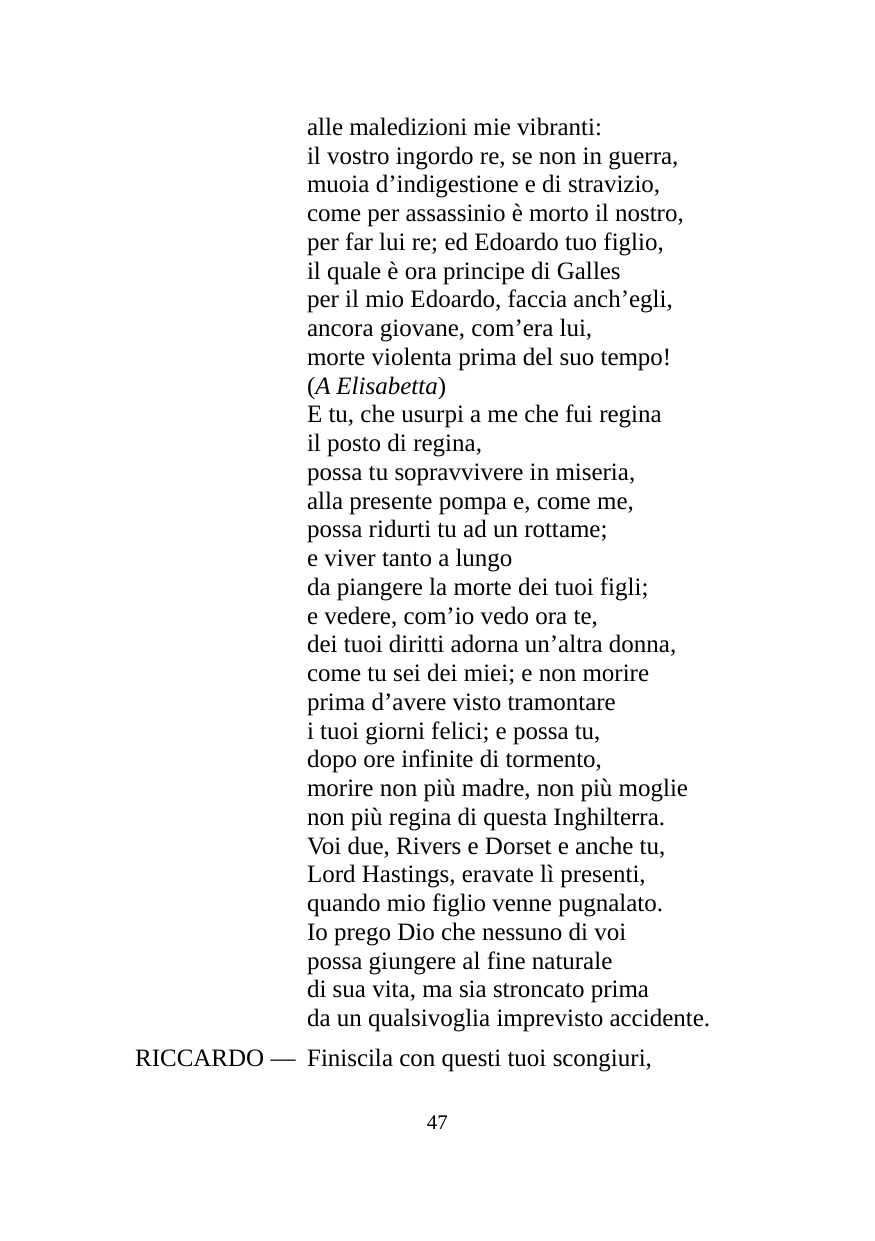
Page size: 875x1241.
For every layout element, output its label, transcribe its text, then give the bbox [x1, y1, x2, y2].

table_cell RICCARDO — [106, 1038, 301, 1078]
table_cell [106, 106, 301, 1038]
table_cell alle maledizioni mie vibranti: il vostro ingordo re, se non in guerra, muoia d’indigestione e di stravizio, come per assassinio è morto il nostro, per far lui re; ed Edoardo tuo figlio, il quale è ora principe di Galles per il mio Edoardo, faccia anch’egli, ancora giovane, com’era lui, morte violenta prima del suo tempo! (A Elisabetta) E tu, che usurpi a me che fui regina il posto di regina, possa tu sopravvivere in miseria, alla presente pompa e, come me, possa ridurti tu ad un rottame; e viver tanto a lungo da piangere la morte dei tuoi figli; e vedere, com’io vedo ora te, dei tuoi diritti adorna un’altra donna, come tu sei dei miei; e non morire prima d’avere visto tramontare i tuoi giorni felici; e possa tu, dopo ore infinite di tormento, morire non più madre, non più moglie non più regina di questa Inghilterra. Voi due, Rivers e Dorset e anche tu, Lord Hastings, eravate lì presenti, quando mio figlio venne pugnalato. Io prego Dio che nessuno di voi possa giungere al fine naturale di sua vita, ma sia stroncato prima da un qualsivoglia imprevisto accidente. [301, 106, 768, 1038]
table_cell Finiscila con questi tuoi scongiuri, [301, 1038, 768, 1078]
